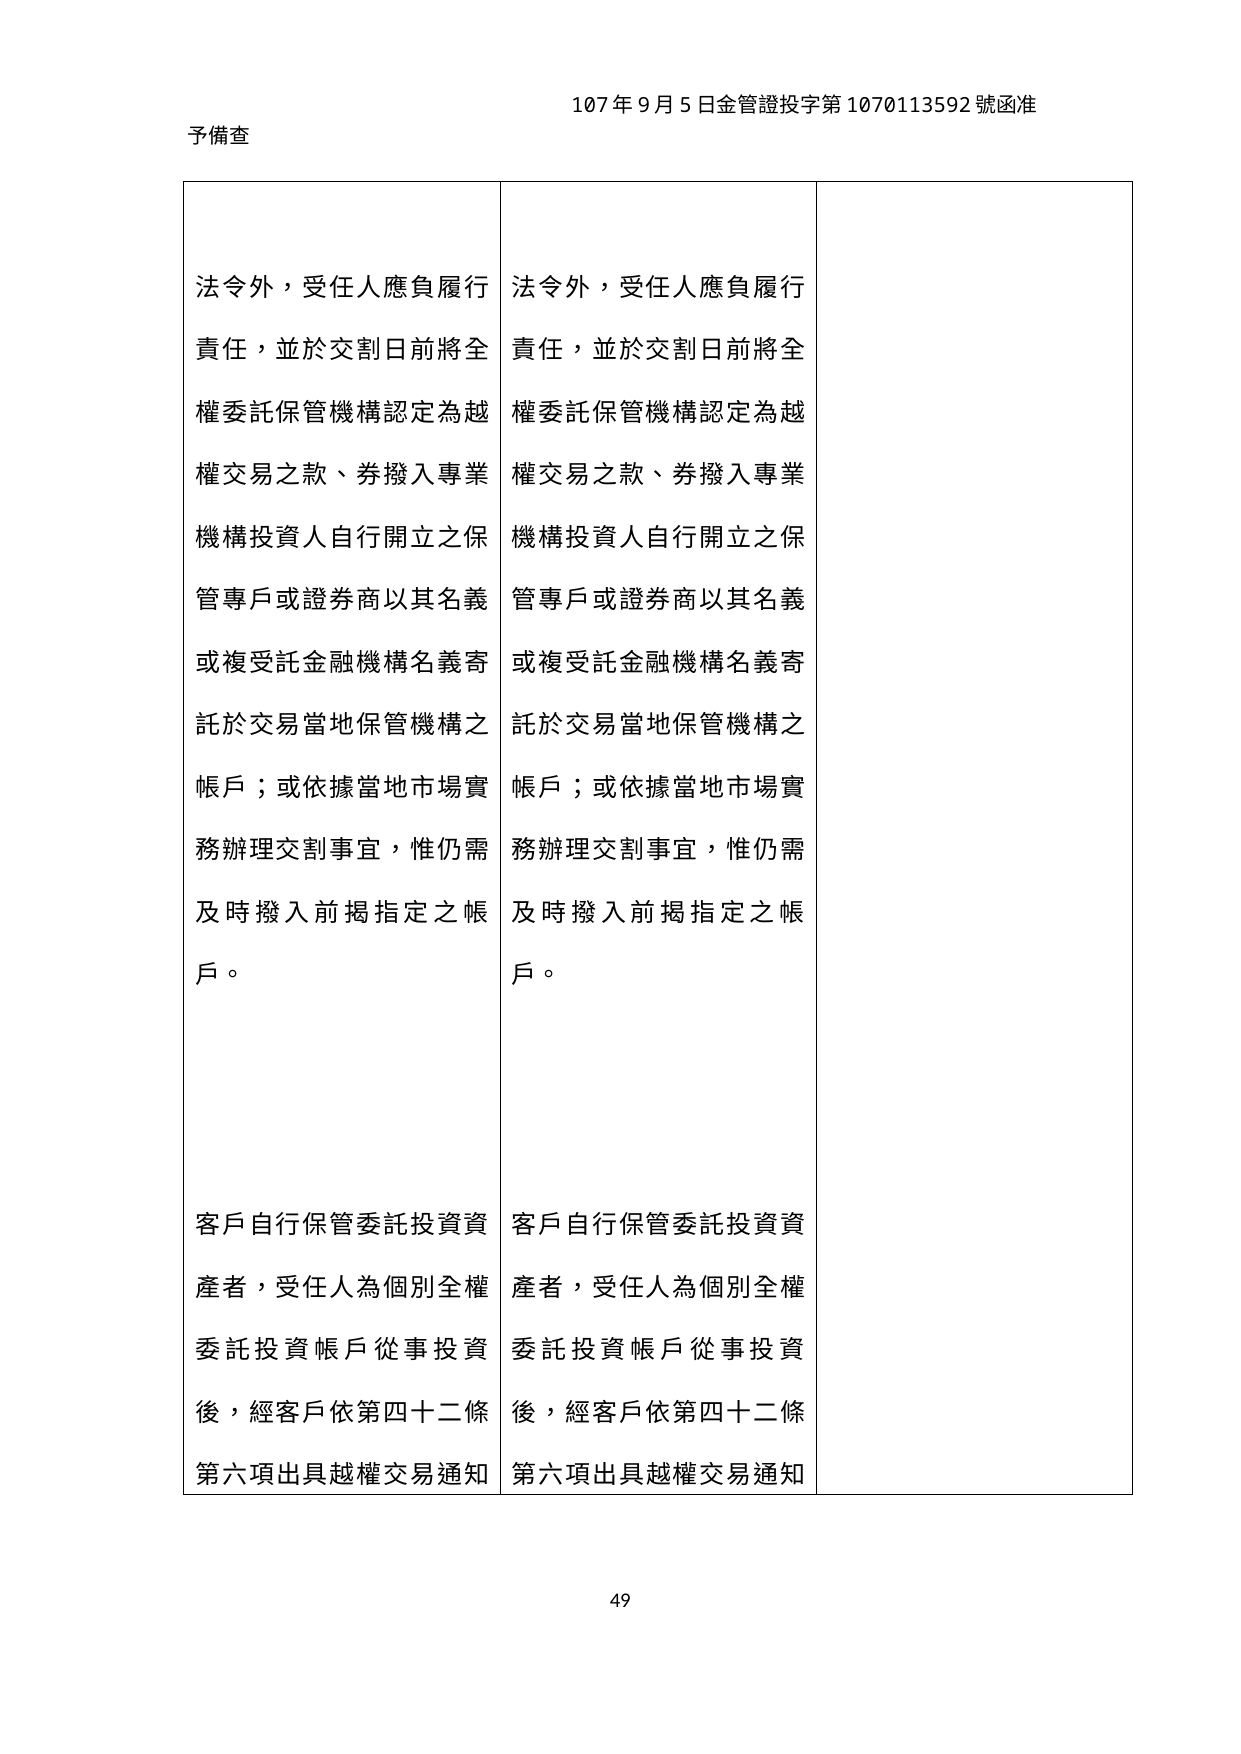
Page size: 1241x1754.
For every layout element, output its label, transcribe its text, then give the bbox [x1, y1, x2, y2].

table_cell 法令外，受任人應負履行責任，並於交割日前將全權委託保管機構認定為越權交易之款、券撥入專業機構投資人自行開立之保管專戶或證券商以其名義或複受託金融機構名義寄託於交易當地保管機構之帳戶；或依據當地市場實務辦理交割事宜，惟仍需及時撥入前揭指定之帳戶。 客戶自行保管委託投資資產者，受任人為個別全權委託投資帳戶從事投資後，經客戶依第四十二條第六項出具越權交易通知 [184, 182, 500, 1494]
table_cell 法令外，受任人應負履行責任，並於交割日前將全權委託保管機構認定為越權交易之款、券撥入專業機構投資人自行開立之保管專戶或證券商以其名義或複受託金融機構名義寄託於交易當地保管機構之帳戶；或依據當地市場實務辦理交割事宜，惟仍需及時撥入前揭指定之帳戶。 客戶自行保管委託投資資產者，受任人為個別全權委託投資帳戶從事投資後，經客戶依第四十二條第六項出具越權交易通知 [501, 182, 816, 1494]
table_cell [817, 182, 1132, 1494]
